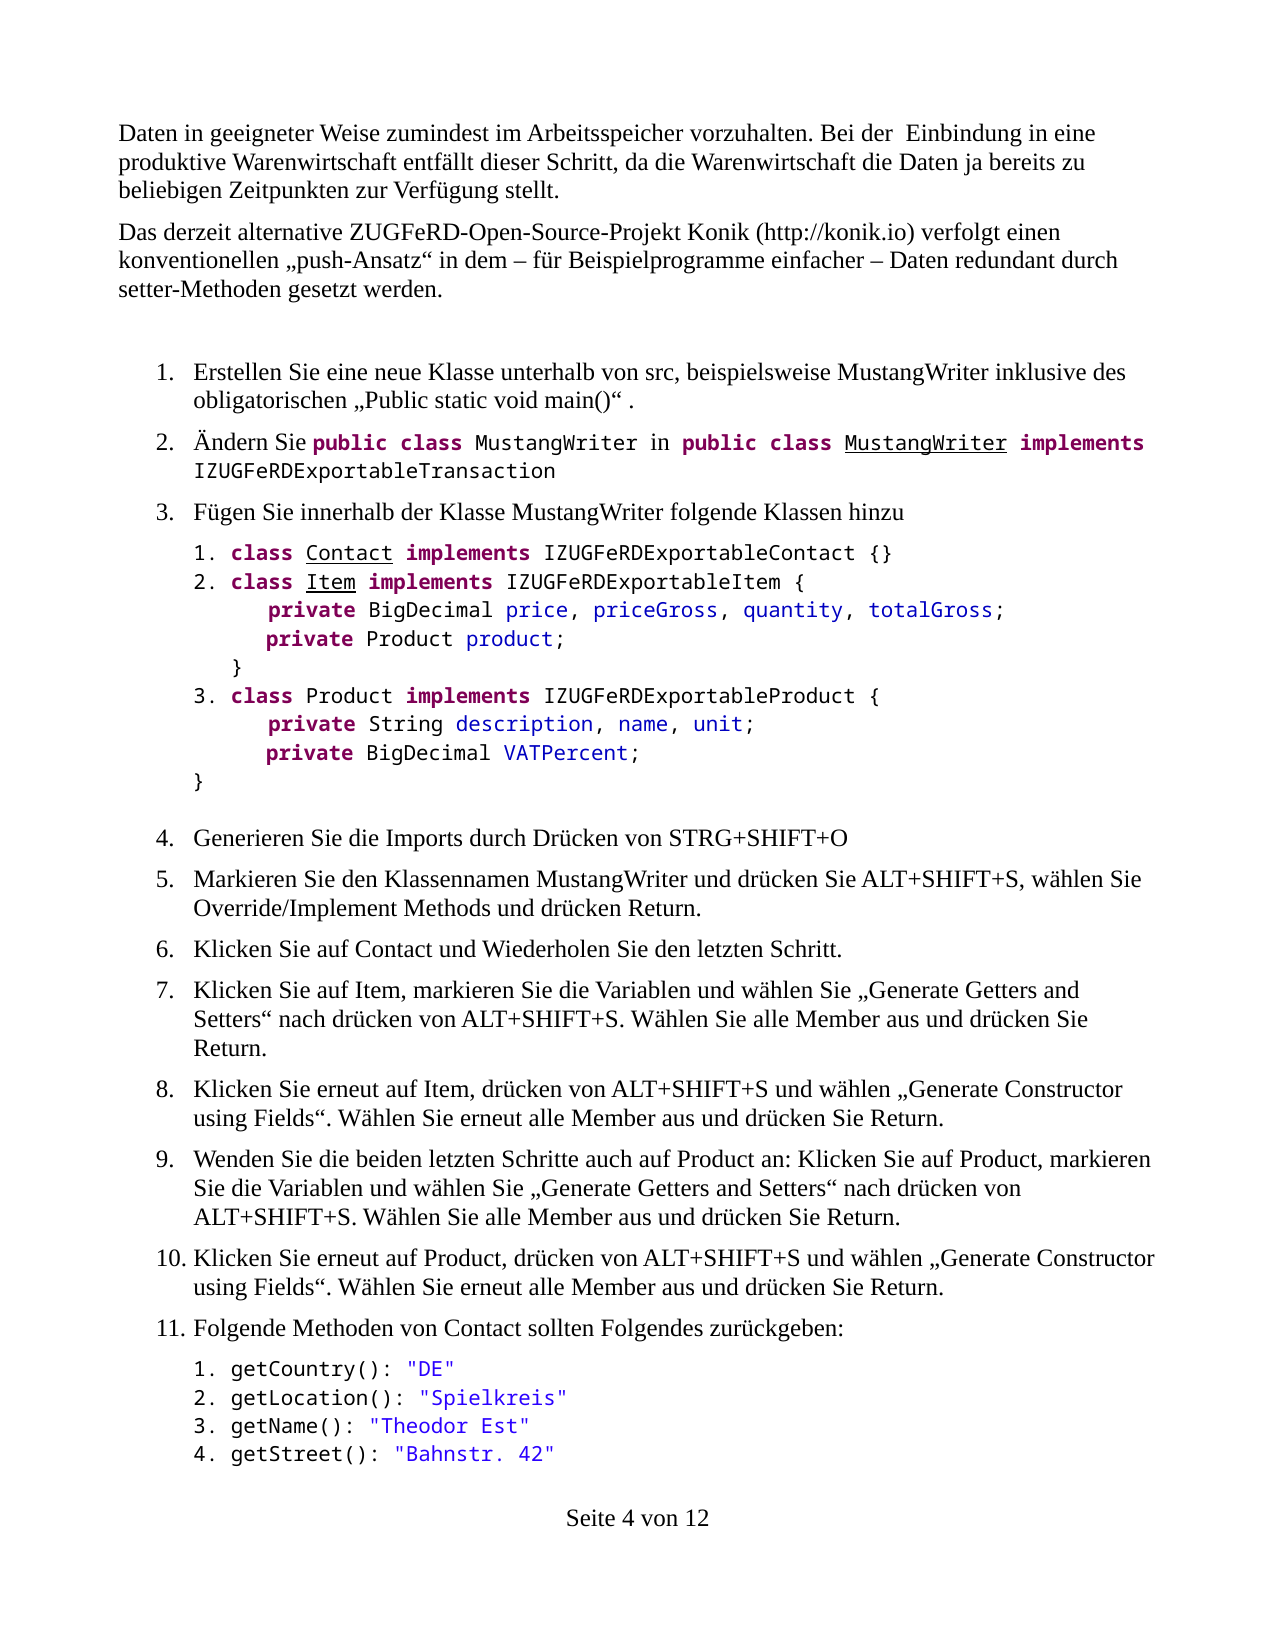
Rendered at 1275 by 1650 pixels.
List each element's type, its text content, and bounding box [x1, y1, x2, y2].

list Generieren Sie die Imports durch Drücken von STRG+SHIFT+O [156, 823, 1157, 852]
text private BigDecimal VATPercent; [118, 738, 1157, 766]
text } [118, 766, 1157, 794]
list getStreet(): "Bahnstr. 42" [193, 1439, 1157, 1468]
list class Product implements IZUGFeRDExportableProduct { [193, 681, 1157, 709]
list } [193, 652, 1157, 681]
text Das derzeit alternative ZUGFeRD-Open-Source-Projekt Konik (http://konik.io) verfolgt einen konventionellen „push-Ansatz“ in dem – für Beispielprogramme einfacher – Daten redundant durch setter-Methoden gesetzt werden. [118, 217, 1157, 303]
list getName(): "Theodor Est" [193, 1411, 1157, 1439]
list private BigDecimal price, priceGross, quantity, totalGross; [231, 595, 1157, 624]
list private String description, name, unit; [231, 709, 1157, 738]
list class Contact implements IZUGFeRDExportableContact {} [193, 538, 1157, 567]
list getCountry(): "DE" [193, 1354, 1157, 1383]
text private Product product; [118, 624, 1157, 652]
list Klicken Sie auf Contact und Wiederholen Sie den letzten Schritt. [156, 934, 1157, 963]
list Klicken Sie erneut auf Item, drücken von ALT+SHIFT+S und wählen „Generate Constructor using Fields“. Wählen Sie erneut alle Member aus und drücken Sie Return. [156, 1074, 1157, 1132]
list Ändern Sie public class MustangWriter in public class MustangWriter implements IZUGFeRDExportableTransaction [156, 427, 1157, 485]
list Erstellen Sie eine neue Klasse unterhalb von src, beispielsweise MustangWriter inklusive des obligatorischen „Public static void main()“ . [156, 357, 1157, 414]
list Klicken Sie erneut auf Product, drücken von ALT+SHIFT+S und wählen „Generate Constructor using Fields“. Wählen Sie erneut alle Member aus und drücken Sie Return. [156, 1243, 1157, 1300]
list Wenden Sie die beiden letzten Schritte auch auf Product an: Klicken Sie auf Product, markieren Sie die Variablen und wählen Sie „Generate Getters and Setters“ nach drücken von ALT+SHIFT+S. Wählen Sie alle Member aus und drücken Sie Return. [156, 1144, 1157, 1230]
list Folgende Methoden von Contact sollten Folgendes zurückgeben: [156, 1313, 1157, 1342]
list class Item implements IZUGFeRDExportableItem { [193, 567, 1157, 595]
list Klicken Sie auf Item, markieren Sie die Variablen und wählen Sie „Generate Getters and Setters“ nach drücken von ALT+SHIFT+S. Wählen Sie alle Member aus und drücken Sie Return. [156, 975, 1157, 1062]
list getLocation(): "Spielkreis" [193, 1383, 1157, 1411]
text Daten in geeigneter Weise zumindest im Arbeitsspeicher vorzuhalten. Bei der Einbindung in eine produktive Warenwirtschaft entfällt dieser Schritt, da die Warenwirtschaft die Daten ja bereits zu beliebigen Zeitpunkten zur Verfügung stellt. [118, 118, 1157, 204]
list Fügen Sie innerhalb der Klasse MustangWriter folgende Klassen hinzu [156, 497, 1157, 526]
list Markieren Sie den Klassennamen MustangWriter und drücken Sie ALT+SHIFT+S, wählen Sie Override/Implement Methods und drücken Return. [156, 864, 1157, 922]
